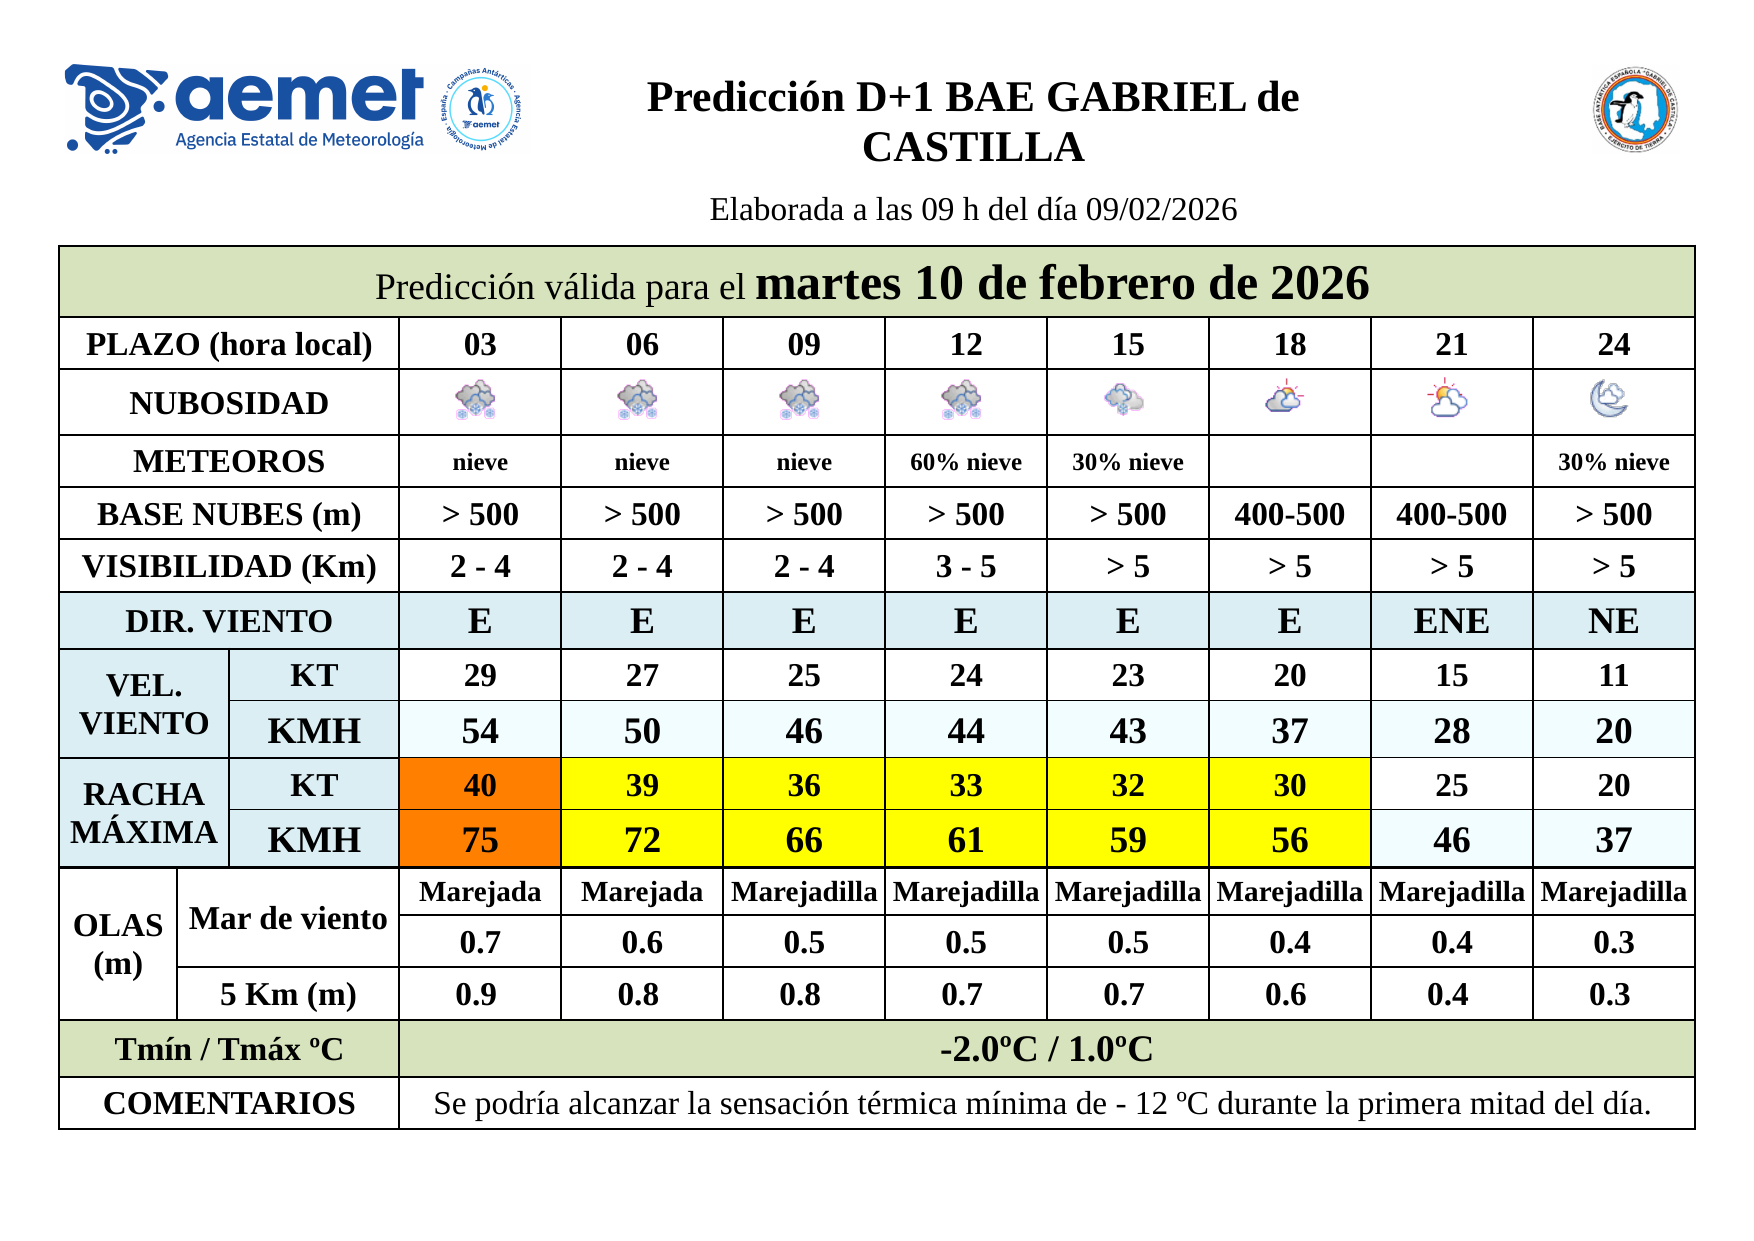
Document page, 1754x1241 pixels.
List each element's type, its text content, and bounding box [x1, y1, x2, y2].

table_cell nieve [724, 436, 884, 486]
table_cell E [1048, 593, 1208, 648]
table_cell 46 [724, 701, 884, 757]
table_cell NE [1534, 593, 1694, 648]
table_cell > 5 [1534, 540, 1694, 591]
table_cell 28 [1372, 701, 1532, 757]
table_cell > 500 [724, 488, 884, 538]
table_cell Se podría alcanzar la sensación térmica mínima de - 12 ºC durante la primera mitad del día. [400, 1078, 1694, 1128]
table_cell 32 [1048, 758, 1208, 809]
picture [777, 376, 823, 421]
table_cell 75 [400, 810, 560, 866]
table_header Predicción D+1 BAE GABRIEL de CASTILLA [537, 59, 1410, 183]
table_cell 06 [562, 318, 722, 368]
table_cell KT [230, 759, 398, 809]
table_cell [1534, 370, 1694, 434]
table_cell COMENTARIOS [60, 1078, 398, 1128]
table_cell 15 [1048, 318, 1208, 368]
table_cell E [724, 593, 884, 648]
table_cell 30 [1210, 758, 1370, 809]
table_cell METEOROS [60, 436, 398, 486]
table_cell > 5 [1372, 540, 1532, 591]
table_cell 39 [562, 758, 722, 809]
table_cell [1210, 370, 1370, 434]
table_cell 43 [1048, 701, 1208, 757]
table_cell RACHA MÁXIMA [60, 759, 228, 866]
table_header Predicción válida para el martes 10 de febrero de 2026 [60, 247, 1694, 316]
table_cell 0.5 [1048, 916, 1208, 966]
table_cell 59 [1048, 810, 1208, 866]
table_cell 18 [1210, 318, 1370, 368]
table_cell 24 [1534, 318, 1694, 368]
table_cell 11 [1534, 650, 1694, 700]
table_cell 54 [400, 701, 560, 757]
table_cell [724, 370, 884, 434]
table_cell 20 [1210, 650, 1370, 700]
table_cell Marejadilla [886, 869, 1046, 914]
table_cell 33 [886, 758, 1046, 809]
table_cell 0.3 [1534, 916, 1694, 966]
table_cell Marejadilla [724, 869, 884, 914]
table_cell 61 [886, 810, 1046, 866]
table_cell [886, 370, 1046, 434]
table_cell 2 - 4 [724, 540, 884, 591]
table_cell Marejadilla [1048, 869, 1208, 914]
table_cell KMH [230, 701, 398, 757]
table_cell nieve [562, 436, 722, 486]
table_cell 0.6 [1210, 968, 1370, 1018]
picture [1263, 376, 1308, 421]
table_cell 0.3 [1534, 968, 1694, 1018]
table_cell > 500 [1534, 488, 1694, 538]
table_cell Tmín / Tmáx ºC [60, 1021, 398, 1076]
table_cell 56 [1210, 810, 1370, 866]
table_cell Marejadilla [1210, 869, 1370, 914]
table_cell 0.5 [886, 916, 1046, 966]
table_cell 37 [1210, 701, 1370, 757]
table_cell 72 [562, 810, 722, 866]
picture [939, 376, 984, 421]
table_cell 0.5 [724, 916, 884, 966]
table_cell NUBOSIDAD [60, 370, 398, 434]
table_cell DIR. VIENTO [60, 593, 398, 648]
table_cell Mar de viento [178, 869, 398, 966]
table_header [1410, 59, 1694, 233]
table_cell 44 [886, 701, 1046, 757]
table_cell [1048, 370, 1208, 434]
table_cell 400-500 [1372, 488, 1532, 538]
table_cell [400, 370, 560, 434]
table_cell Marejadilla [1372, 869, 1532, 914]
table_cell 25 [1372, 758, 1532, 809]
table_cell 30% nieve [1048, 436, 1208, 486]
table_cell 09 [724, 318, 884, 368]
table_cell 60% nieve [886, 436, 1046, 486]
table_cell > 5 [1048, 540, 1208, 591]
table_cell 0.6 [562, 916, 722, 966]
table_cell 66 [724, 810, 884, 866]
table_cell 20 [1534, 758, 1694, 809]
table_cell VISIBILIDAD (Km) [60, 540, 398, 591]
picture [453, 376, 499, 421]
table_cell 03 [400, 318, 560, 368]
table_cell 20 [1534, 701, 1694, 757]
table_cell nieve [400, 436, 560, 486]
picture [64, 64, 532, 154]
table_cell 37 [1534, 810, 1694, 866]
table_cell 40 [400, 758, 560, 809]
table_header [59, 59, 537, 233]
table_cell > 500 [400, 488, 560, 538]
table_cell 0.7 [1048, 968, 1208, 1018]
table_cell 46 [1372, 810, 1532, 866]
table_cell 24 [886, 650, 1046, 700]
table_cell 29 [400, 650, 560, 700]
table_cell > 500 [562, 488, 722, 538]
table_cell ENE [1372, 593, 1532, 648]
table_cell 2 - 4 [562, 540, 722, 591]
table_cell Elaborada a las 09 h del día 09/02/2026 [537, 183, 1410, 233]
picture [1587, 376, 1632, 421]
picture [615, 376, 660, 421]
table_cell 36 [724, 758, 884, 809]
table_cell 23 [1048, 650, 1208, 700]
table_cell 30% nieve [1534, 436, 1694, 486]
table_cell [1210, 436, 1370, 486]
table_cell [1372, 370, 1532, 434]
picture [1101, 376, 1146, 421]
table_cell > 500 [1048, 488, 1208, 538]
table_cell 0.4 [1210, 916, 1370, 966]
table_cell 0.7 [886, 968, 1046, 1018]
table_cell E [886, 593, 1046, 648]
table_cell KT [230, 650, 398, 700]
picture [1590, 64, 1681, 154]
table_cell OLAS (m) [60, 869, 176, 1018]
table_cell E [1210, 593, 1370, 648]
table_cell E [562, 593, 722, 648]
table_cell > 500 [886, 488, 1046, 538]
table_cell 0.9 [400, 968, 560, 1018]
table_cell 400-500 [1210, 488, 1370, 538]
picture [1425, 376, 1470, 421]
table_cell PLAZO (hora local) [60, 318, 398, 368]
table_cell 0.4 [1372, 916, 1532, 966]
table_cell KMH [230, 810, 398, 866]
table_cell 3 - 5 [886, 540, 1046, 591]
table_cell > 5 [1210, 540, 1370, 591]
table_cell 12 [886, 318, 1046, 368]
table_cell -2.0ºC / 1.0ºC [400, 1021, 1694, 1076]
table_cell BASE NUBES (m) [60, 488, 398, 538]
table_cell 15 [1372, 650, 1532, 700]
table_cell 21 [1372, 318, 1532, 368]
table_cell 0.4 [1372, 968, 1532, 1018]
table_cell 0.8 [562, 968, 722, 1018]
table_cell VEL. VIENTO [60, 650, 228, 757]
table_cell [1372, 436, 1532, 486]
table_cell 50 [562, 701, 722, 757]
table_cell Marejadilla [1534, 869, 1694, 914]
table_cell Marejada [400, 869, 560, 914]
table_cell E [400, 593, 560, 648]
table_cell 0.8 [724, 968, 884, 1018]
table_cell 5 Km (m) [178, 968, 398, 1018]
table_cell 0.7 [400, 916, 560, 966]
table_cell 25 [724, 650, 884, 700]
table_cell 2 - 4 [400, 540, 560, 591]
table_cell [562, 370, 722, 434]
table_cell Marejada [562, 869, 722, 914]
table_cell 27 [562, 650, 722, 700]
